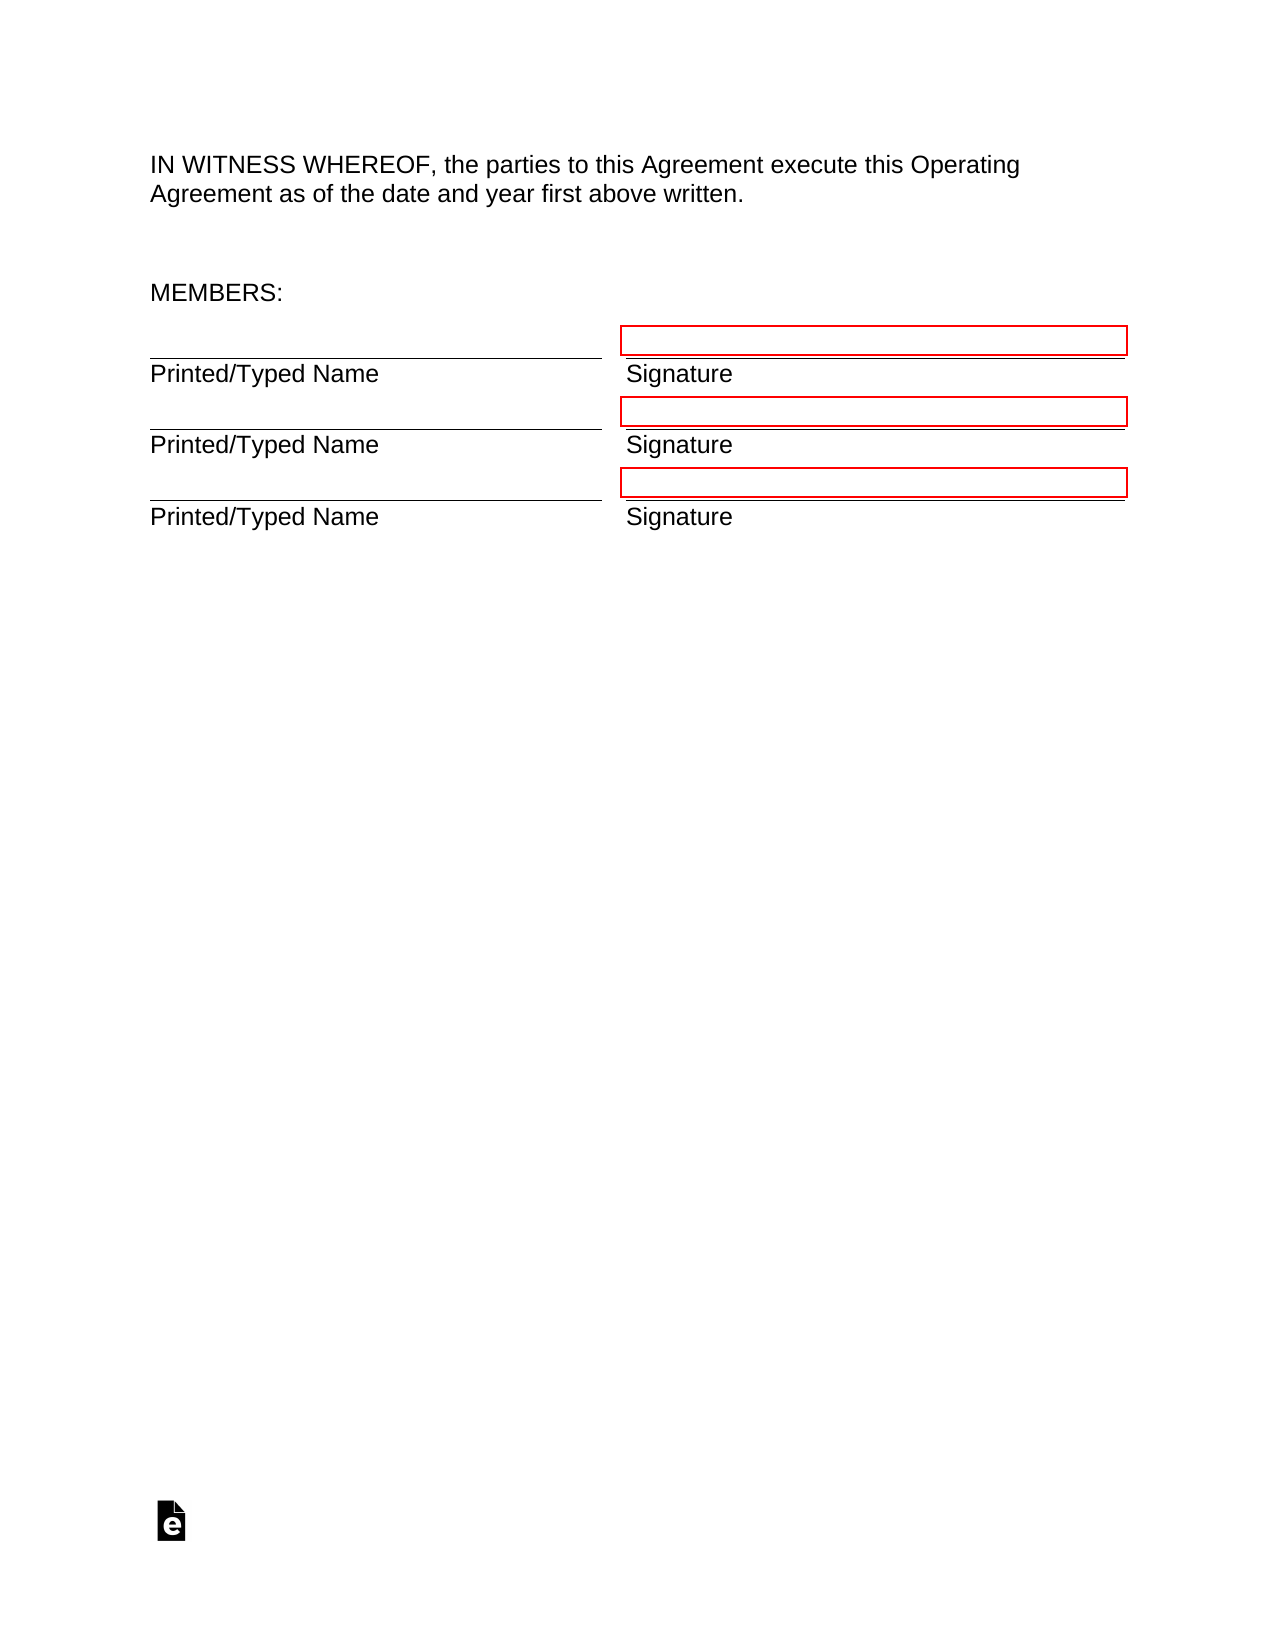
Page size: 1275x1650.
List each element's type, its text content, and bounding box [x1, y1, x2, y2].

table_cell [150, 459, 602, 500]
table_cell Signature [626, 430, 1125, 459]
table_cell [150, 388, 602, 429]
table_cell [622, 469, 626, 496]
table_cell Printed/Typed Name [150, 501, 602, 530]
subtitle MEMBERS: [150, 278, 1125, 307]
table_cell Printed/Typed Name [150, 430, 602, 459]
table_cell [626, 459, 1125, 467]
table_cell [622, 398, 626, 425]
table_cell [626, 469, 1125, 496]
table_header [150, 317, 602, 358]
table_cell Signature [626, 501, 1125, 530]
table_cell [602, 459, 626, 500]
table_cell [602, 358, 626, 388]
table_cell Signature [626, 359, 1125, 388]
table_cell Printed/Typed Name [150, 359, 602, 388]
table_cell [602, 388, 626, 429]
table_header [626, 327, 1125, 354]
table_cell [602, 429, 626, 459]
text IN WITNESS WHEREOF, the parties to this Agreement execute this Operating Agreement as of the date and year first above written. [150, 150, 1125, 207]
table_header [626, 317, 1125, 325]
table_cell [602, 500, 626, 530]
table_header [622, 327, 626, 354]
table_header [602, 317, 626, 358]
table_cell [626, 398, 1125, 425]
table_cell [626, 388, 1125, 396]
